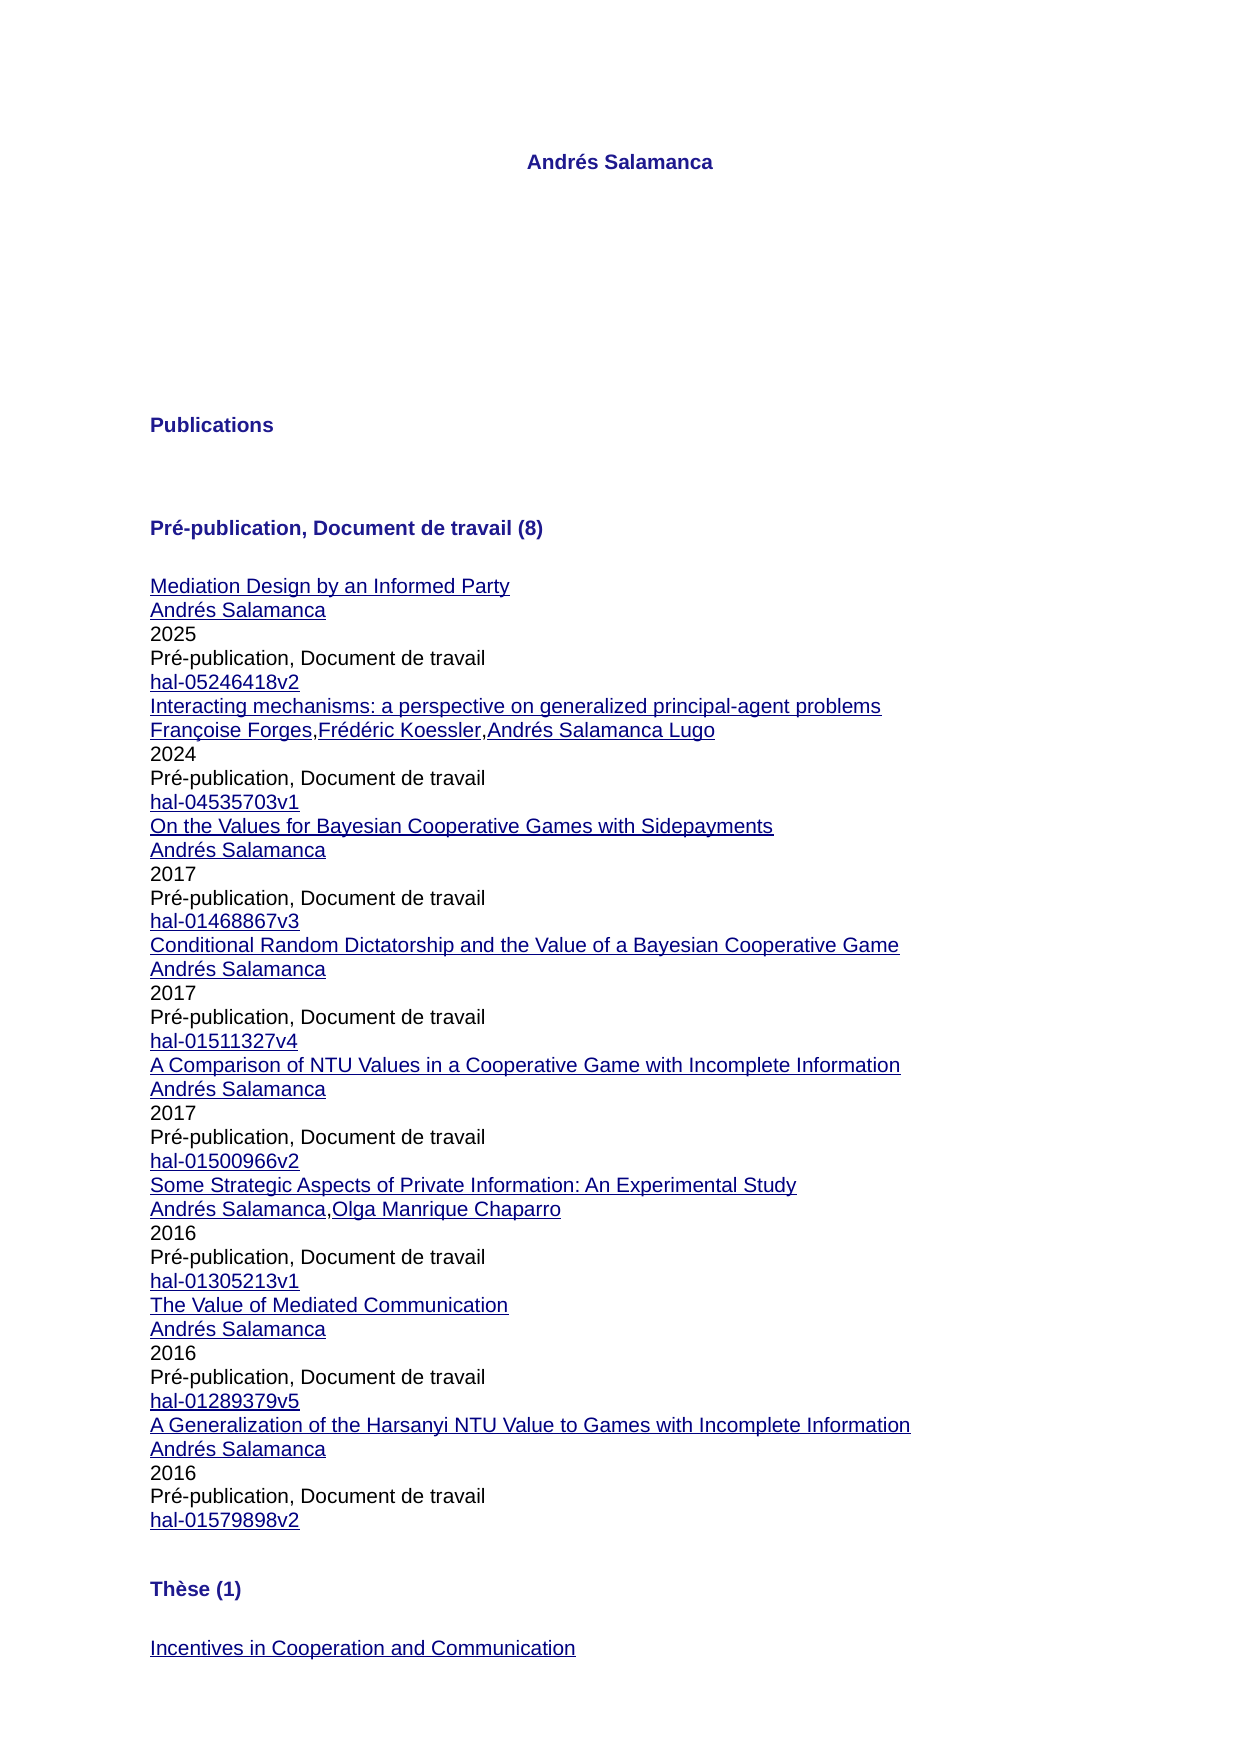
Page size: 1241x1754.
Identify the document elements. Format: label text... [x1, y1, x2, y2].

table_header Mediation Design by an Informed Party Andrés Salamanca 2025 Pré-publication, Document de travail hal-05246418v2 [150, 574, 1090, 694]
table_cell The Value of Mediated Communication Andrés Salamanca 2016 Pré-publication, Document de travail hal-01289379v5 [150, 1293, 1090, 1412]
table_cell Interacting mechanisms: a perspective on generalized principal-agent problems Françoise Forges,Frédéric Koessler,Andrés Salamanca Lugo 2024 Pré-publication, Document de travail hal-04535703v1 [150, 694, 1090, 813]
subtitle Thèse (1) [150, 1577, 1090, 1601]
subtitle Andrés Salamanca [150, 150, 1090, 174]
table_cell Conditional Random Dictatorship and the Value of a Bayesian Cooperative Game Andrés Salamanca 2017 Pré-publication, Document de travail hal-01511327v4 [150, 933, 1090, 1053]
subtitle Pré-publication, Document de travail (8) [150, 516, 1090, 539]
subtitle Publications [150, 412, 1090, 436]
table_header Incentives in Cooperation and Communication [150, 1635, 1090, 1659]
table_cell Some Strategic Aspects of Private Information: An Experimental Study Andrés Salamanca,Olga Manrique Chaparro 2016 Pré-publication, Document de travail hal-01305213v1 [150, 1173, 1090, 1293]
table_cell A Comparison of NTU Values in a Cooperative Game with Incomplete Information Andrés Salamanca 2017 Pré-publication, Document de travail hal-01500966v2 [150, 1053, 1090, 1173]
table_cell On the Values for Bayesian Cooperative Games with Sidepayments Andrés Salamanca 2017 Pré-publication, Document de travail hal-01468867v3 [150, 814, 1090, 933]
table_cell A Generalization of the Harsanyi NTU Value to Games with Incomplete Information Andrés Salamanca 2016 Pré-publication, Document de travail hal-01579898v2 [150, 1413, 1090, 1532]
